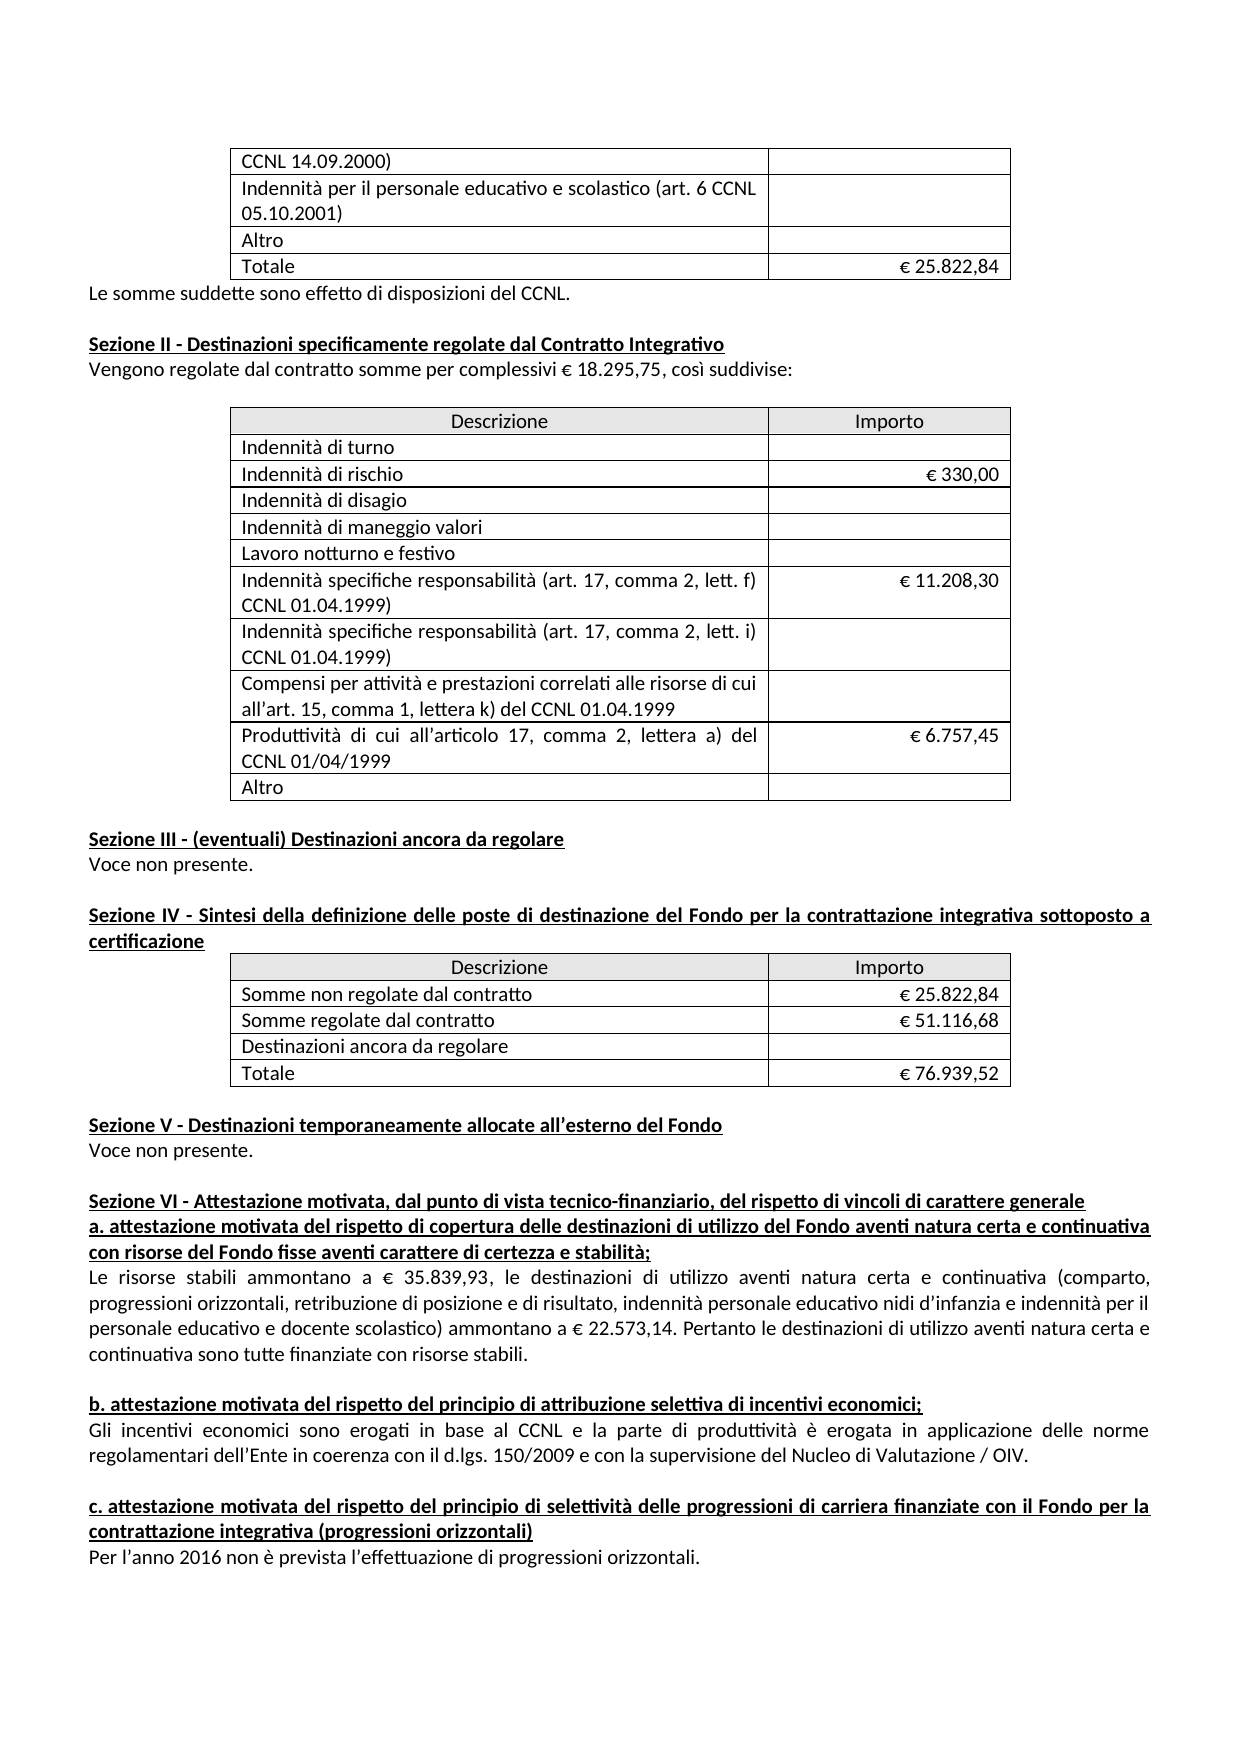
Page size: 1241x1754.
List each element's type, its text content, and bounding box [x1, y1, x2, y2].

table_cell Destinazioni ancora da regolare [231, 1034, 768, 1059]
table_cell Totale [231, 254, 768, 279]
table_cell [769, 774, 1010, 800]
table_cell € 25.822,84 [769, 254, 1010, 279]
table_cell Altro [231, 774, 768, 800]
table_header Importo [769, 408, 1010, 433]
text Sezione II - Destinazioni specificamente regolate dal Contratto Integrativo [89, 331, 1152, 356]
table_cell € 51.116,68 [769, 1007, 1010, 1033]
table_cell Totale [231, 1060, 768, 1086]
text certificazione [89, 925, 1152, 953]
text Le somme suddette sono effetto di disposizioni del CCNL. [89, 280, 1152, 305]
table_cell [769, 514, 1010, 539]
table_cell [769, 619, 1010, 669]
table_cell [769, 227, 1010, 252]
table_cell [769, 540, 1010, 566]
table_cell Indennità per il personale educativo e scolastico (art. 6 CCNL 05.10.2001) [231, 175, 768, 226]
text Sezione V - Destinazioni temporaneamente allocate all’esterno del Fondo [89, 1112, 1152, 1137]
text Per l’anno 2016 non è prevista l’effettuazione di progressioni orizzontali. [89, 1544, 1152, 1569]
text Sezione IV - Sintesi della definizione delle poste di destinazione del Fondo per la contrattazione integrativa sottoposto a [89, 902, 1152, 924]
table_cell Produttività di cui all’articolo 17, comma 2, lettera a) del CCNL 01/04/1999 [231, 723, 768, 773]
table_cell [769, 175, 1010, 226]
text b. attestazione motivata del rispetto del principio di attribuzione selettiva di incentivi economici; [89, 1392, 1152, 1417]
table_cell € 25.822,84 [769, 981, 1010, 1006]
table_cell Lavoro notturno e festivo [231, 540, 768, 566]
table_cell € 11.208,30 [769, 567, 1010, 618]
table_header Descrizione [231, 408, 768, 433]
table_cell Indennità specifiche responsabilità (art. 17, comma 2, lett. f) CCNL 01.04.1999) [231, 567, 768, 618]
text Voce non presente. [89, 852, 1152, 877]
table_header Descrizione [231, 954, 768, 980]
table_cell CCNL 14.09.2000) [231, 149, 768, 174]
text Voce non presente. [89, 1137, 1152, 1163]
table_cell Altro [231, 227, 768, 252]
table_header Importo [769, 954, 1010, 980]
table_cell [769, 149, 1010, 174]
text a. attestazione motivata del rispetto di copertura delle destinazioni di utilizzo del Fondo aventi natura certa e continuativa con risorse del Fondo fisse aventi carattere di certezza e stabilità; [89, 1214, 1152, 1264]
table_cell Compensi per attività e prestazioni correlati alle risorse di cui all’art. 15, comma 1, lettera k) del CCNL 01.04.1999 [231, 671, 768, 721]
table_cell € 76.939,52 [769, 1060, 1010, 1086]
text Le risorse stabili ammontano a € 35.839,93, le destinazioni di utilizzo aventi natura certa e continuativa (comparto, progressioni orizzontali, retribuzione di posizione e di risultato, indennità personale educativo nidi d’infanzia e indennità per il personale educativo e docente scolastico) ammontano a € 22.573,14. Pertanto le destinazioni di utilizzo aventi natura certa e continuativa sono tutte finanziate con risorse stabili. [89, 1264, 1152, 1366]
table_cell € 6.757,45 [769, 723, 1010, 773]
text Gli incentivi economici sono erogati in base al CCNL e la parte di produttività è erogata in applicazione delle norme regolamentari dell’Ente in coerenza con il d.lgs. 150/2009 e con la supervisione del Nucleo di Valutazione / OIV. [89, 1417, 1152, 1468]
text Sezione III - (eventuali) Destinazioni ancora da regolare [89, 826, 1152, 852]
table_cell [769, 671, 1010, 721]
table_cell Indennità di rischio [231, 461, 768, 486]
table_cell Somme regolate dal contratto [231, 1007, 768, 1033]
text c. attestazione motivata del rispetto del principio di selettività delle progressioni di carriera finanziate con il Fondo per la contrattazione integrativa (progressioni orizzontali) [89, 1493, 1152, 1544]
table_cell [769, 435, 1010, 460]
table_cell Somme non regolate dal contratto [231, 981, 768, 1006]
table_cell Indennità di disagio [231, 488, 768, 513]
table_cell € 330,00 [769, 461, 1010, 486]
table_cell Indennità specifiche responsabilità (art. 17, comma 2, lett. i) CCNL 01.04.1999) [231, 619, 768, 669]
table_cell Indennità di turno [231, 435, 768, 460]
text Vengono regolate dal contratto somme per complessivi € 18.295,75, così suddivise: [89, 356, 1152, 382]
table_cell [769, 1034, 1010, 1059]
text Sezione VI - Attestazione motivata, dal punto di vista tecnico-finanziario, del rispetto di vincoli di carattere generale [89, 1188, 1152, 1214]
table_cell Indennità di maneggio valori [231, 514, 768, 539]
table_cell [769, 488, 1010, 513]
